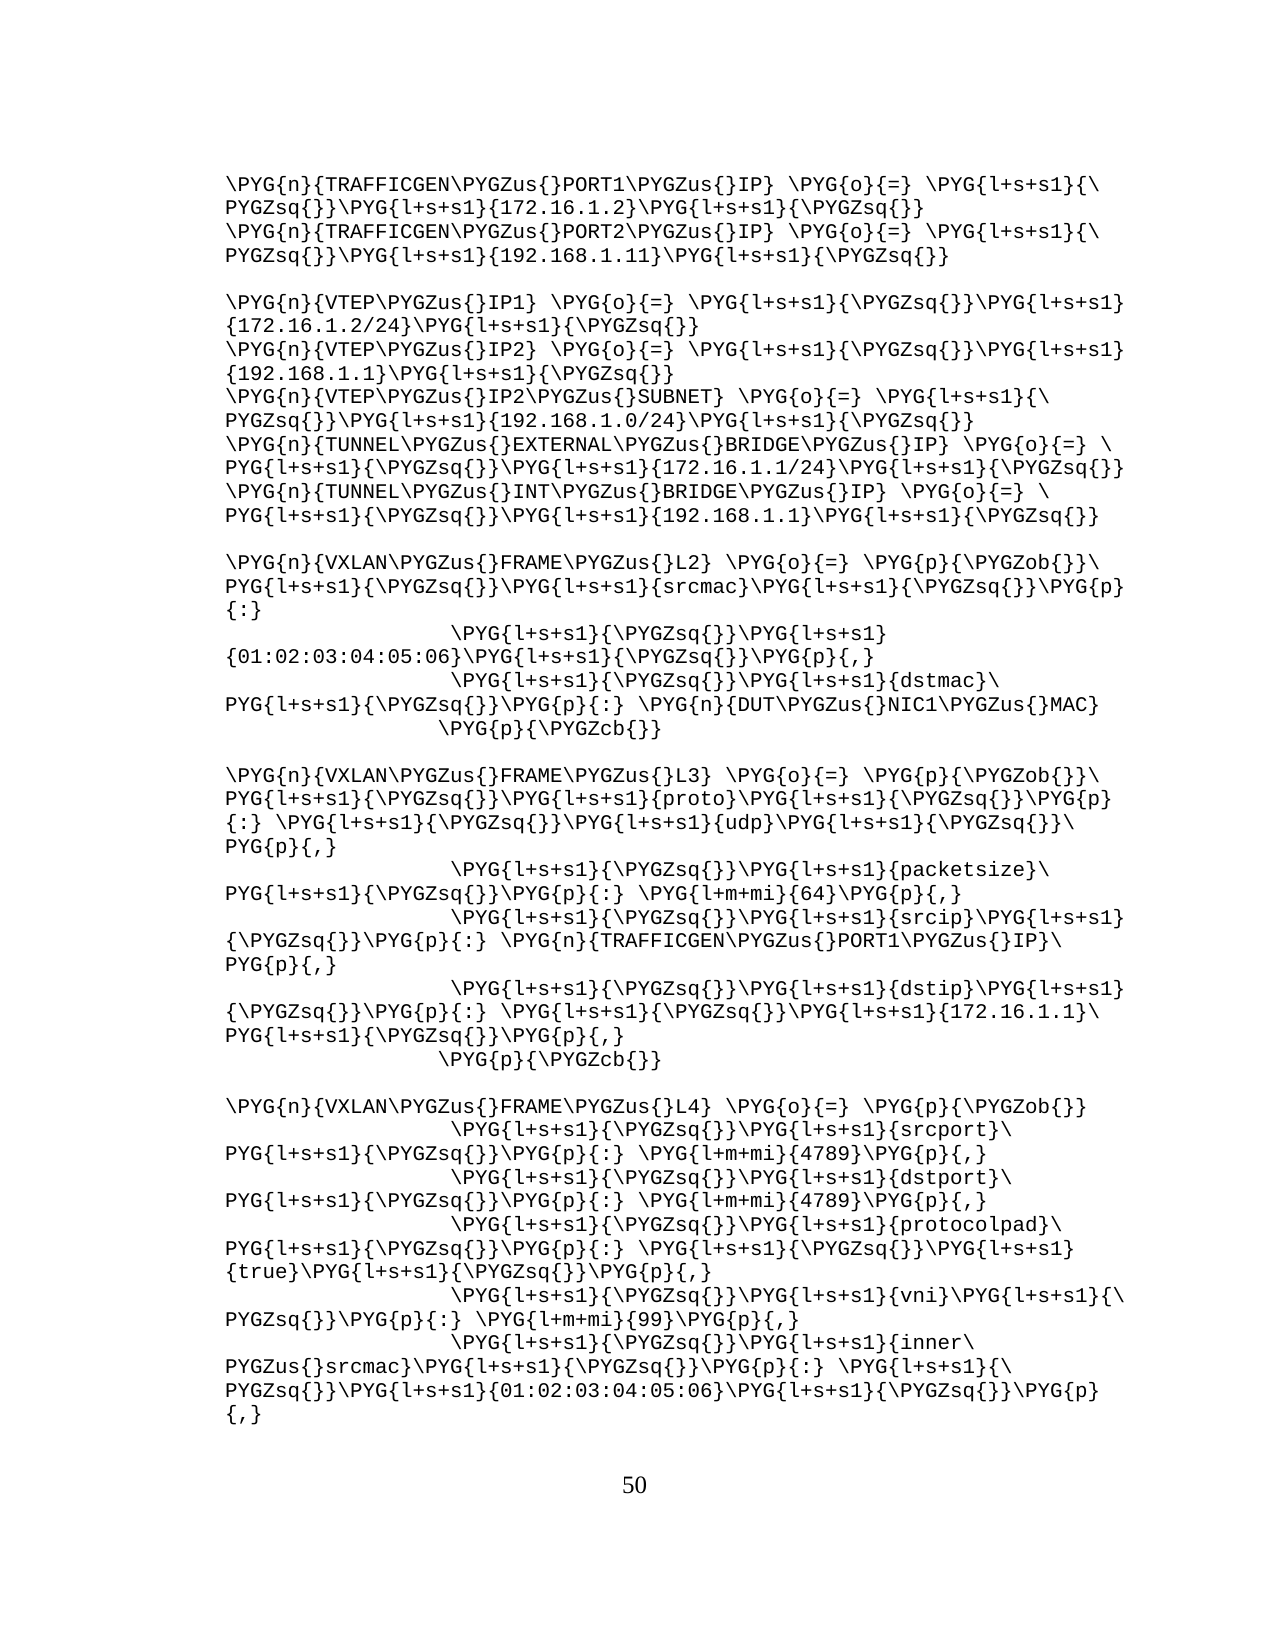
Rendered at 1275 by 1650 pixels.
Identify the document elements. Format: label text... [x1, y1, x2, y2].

text \PYG{n}{TUNNEL\PYGZus{}INT\PYGZus{}BRIDGE\PYGZus{}IP} \PYG{o}{=} \PYG{l+s+s1}{\PYGZsq{}}\PYG{l+s+s1}{192.168.1.1}\PYG{l+s+s1}{\PYGZsq{}} [225, 481, 1125, 528]
text \PYG{n}{VTEP\PYGZus{}IP2\PYGZus{}SUBNET} \PYG{o}{=} \PYG{l+s+s1}{\PYGZsq{}}\PYG{l+s+s1}{192.168.1.0/24}\PYG{l+s+s1}{\PYGZsq{}} [225, 386, 1125, 434]
text \PYG{n}{VXLAN\PYGZus{}FRAME\PYGZus{}L2} \PYG{o}{=} \PYG{p}{\PYGZob{}}\PYG{l+s+s1}{\PYGZsq{}}\PYG{l+s+s1}{srcmac}\PYG{l+s+s1}{\PYGZsq{}}\PYG{p}{:} [225, 552, 1125, 623]
text \PYG{n}{VXLAN\PYGZus{}FRAME\PYGZus{}L4} \PYG{o}{=} \PYG{p}{\PYGZob{}} [225, 1096, 1125, 1119]
text \PYG{l+s+s1}{\PYGZsq{}}\PYG{l+s+s1}{dstmac}\PYG{l+s+s1}{\PYGZsq{}}\PYG{p}{:} \PYG{n}{DUT\PYGZus{}NIC1\PYGZus{}MAC} [225, 670, 1125, 717]
text \PYG{l+s+s1}{\PYGZsq{}}\PYG{l+s+s1}{inner\PYGZus{}srcmac}\PYG{l+s+s1}{\PYGZsq{}}\PYG{p}{:} \PYG{l+s+s1}{\PYGZsq{}}\PYG{l+s+s1}{01:02:03:04:05:06}\PYG{l+s+s1}{\PYGZsq{}}\PYG{p}{,} [225, 1332, 1125, 1427]
text \PYG{l+s+s1}{\PYGZsq{}}\PYG{l+s+s1}{vni}\PYG{l+s+s1}{\PYGZsq{}}\PYG{p}{:} \PYG{l+m+mi}{99}\PYG{p}{,} [225, 1285, 1125, 1332]
text \PYG{l+s+s1}{\PYGZsq{}}\PYG{l+s+s1}{packetsize}\PYG{l+s+s1}{\PYGZsq{}}\PYG{p}{:} \PYG{l+m+mi}{64}\PYG{p}{,} [225, 859, 1125, 907]
text \PYG{p}{\PYGZcb{}} [225, 717, 1125, 741]
text \PYG{n}{VTEP\PYGZus{}IP1} \PYG{o}{=} \PYG{l+s+s1}{\PYGZsq{}}\PYG{l+s+s1}{172.16.1.2/24}\PYG{l+s+s1}{\PYGZsq{}} [225, 292, 1125, 339]
text \PYG{n}{TRAFFICGEN\PYGZus{}PORT1\PYGZus{}IP} \PYG{o}{=} \PYG{l+s+s1}{\PYGZsq{}}\PYG{l+s+s1}{172.16.1.2}\PYG{l+s+s1}{\PYGZsq{}} [225, 174, 1125, 221]
text \PYG{p}{\PYGZcb{}} [225, 1048, 1125, 1072]
text \PYG{l+s+s1}{\PYGZsq{}}\PYG{l+s+s1}{protocolpad}\PYG{l+s+s1}{\PYGZsq{}}\PYG{p}{:} \PYG{l+s+s1}{\PYGZsq{}}\PYG{l+s+s1}{true}\PYG{l+s+s1}{\PYGZsq{}}\PYG{p}{,} [225, 1214, 1125, 1285]
text \PYG{n}{VTEP\PYGZus{}IP2} \PYG{o}{=} \PYG{l+s+s1}{\PYGZsq{}}\PYG{l+s+s1}{192.168.1.1}\PYG{l+s+s1}{\PYGZsq{}} [225, 339, 1125, 386]
text \PYG{n}{TRAFFICGEN\PYGZus{}PORT2\PYGZus{}IP} \PYG{o}{=} \PYG{l+s+s1}{\PYGZsq{}}\PYG{l+s+s1}{192.168.1.11}\PYG{l+s+s1}{\PYGZsq{}} [225, 221, 1125, 268]
text \PYG{n}{TUNNEL\PYGZus{}EXTERNAL\PYGZus{}BRIDGE\PYGZus{}IP} \PYG{o}{=} \PYG{l+s+s1}{\PYGZsq{}}\PYG{l+s+s1}{172.16.1.1/24}\PYG{l+s+s1}{\PYGZsq{}} [225, 434, 1125, 481]
text \PYG{l+s+s1}{\PYGZsq{}}\PYG{l+s+s1}{dstport}\PYG{l+s+s1}{\PYGZsq{}}\PYG{p}{:} \PYG{l+m+mi}{4789}\PYG{p}{,} [225, 1167, 1125, 1214]
text \PYG{l+s+s1}{\PYGZsq{}}\PYG{l+s+s1}{dstip}\PYG{l+s+s1}{\PYGZsq{}}\PYG{p}{:} \PYG{l+s+s1}{\PYGZsq{}}\PYG{l+s+s1}{172.16.1.1}\PYG{l+s+s1}{\PYGZsq{}}\PYG{p}{,} [225, 978, 1125, 1048]
text \PYG{n}{VXLAN\PYGZus{}FRAME\PYGZus{}L3} \PYG{o}{=} \PYG{p}{\PYGZob{}}\PYG{l+s+s1}{\PYGZsq{}}\PYG{l+s+s1}{proto}\PYG{l+s+s1}{\PYGZsq{}}\PYG{p}{:} \PYG{l+s+s1}{\PYGZsq{}}\PYG{l+s+s1}{udp}\PYG{l+s+s1}{\PYGZsq{}}\PYG{p}{,} [225, 765, 1125, 859]
text \PYG{l+s+s1}{\PYGZsq{}}\PYG{l+s+s1}{srcip}\PYG{l+s+s1}{\PYGZsq{}}\PYG{p}{:} \PYG{n}{TRAFFICGEN\PYGZus{}PORT1\PYGZus{}IP}\PYG{p}{,} [225, 907, 1125, 978]
text \PYG{l+s+s1}{\PYGZsq{}}\PYG{l+s+s1}{srcport}\PYG{l+s+s1}{\PYGZsq{}}\PYG{p}{:} \PYG{l+m+mi}{4789}\PYG{p}{,} [225, 1119, 1125, 1167]
text \PYG{l+s+s1}{\PYGZsq{}}\PYG{l+s+s1}{01:02:03:04:05:06}\PYG{l+s+s1}{\PYGZsq{}}\PYG{p}{,} [225, 623, 1125, 670]
